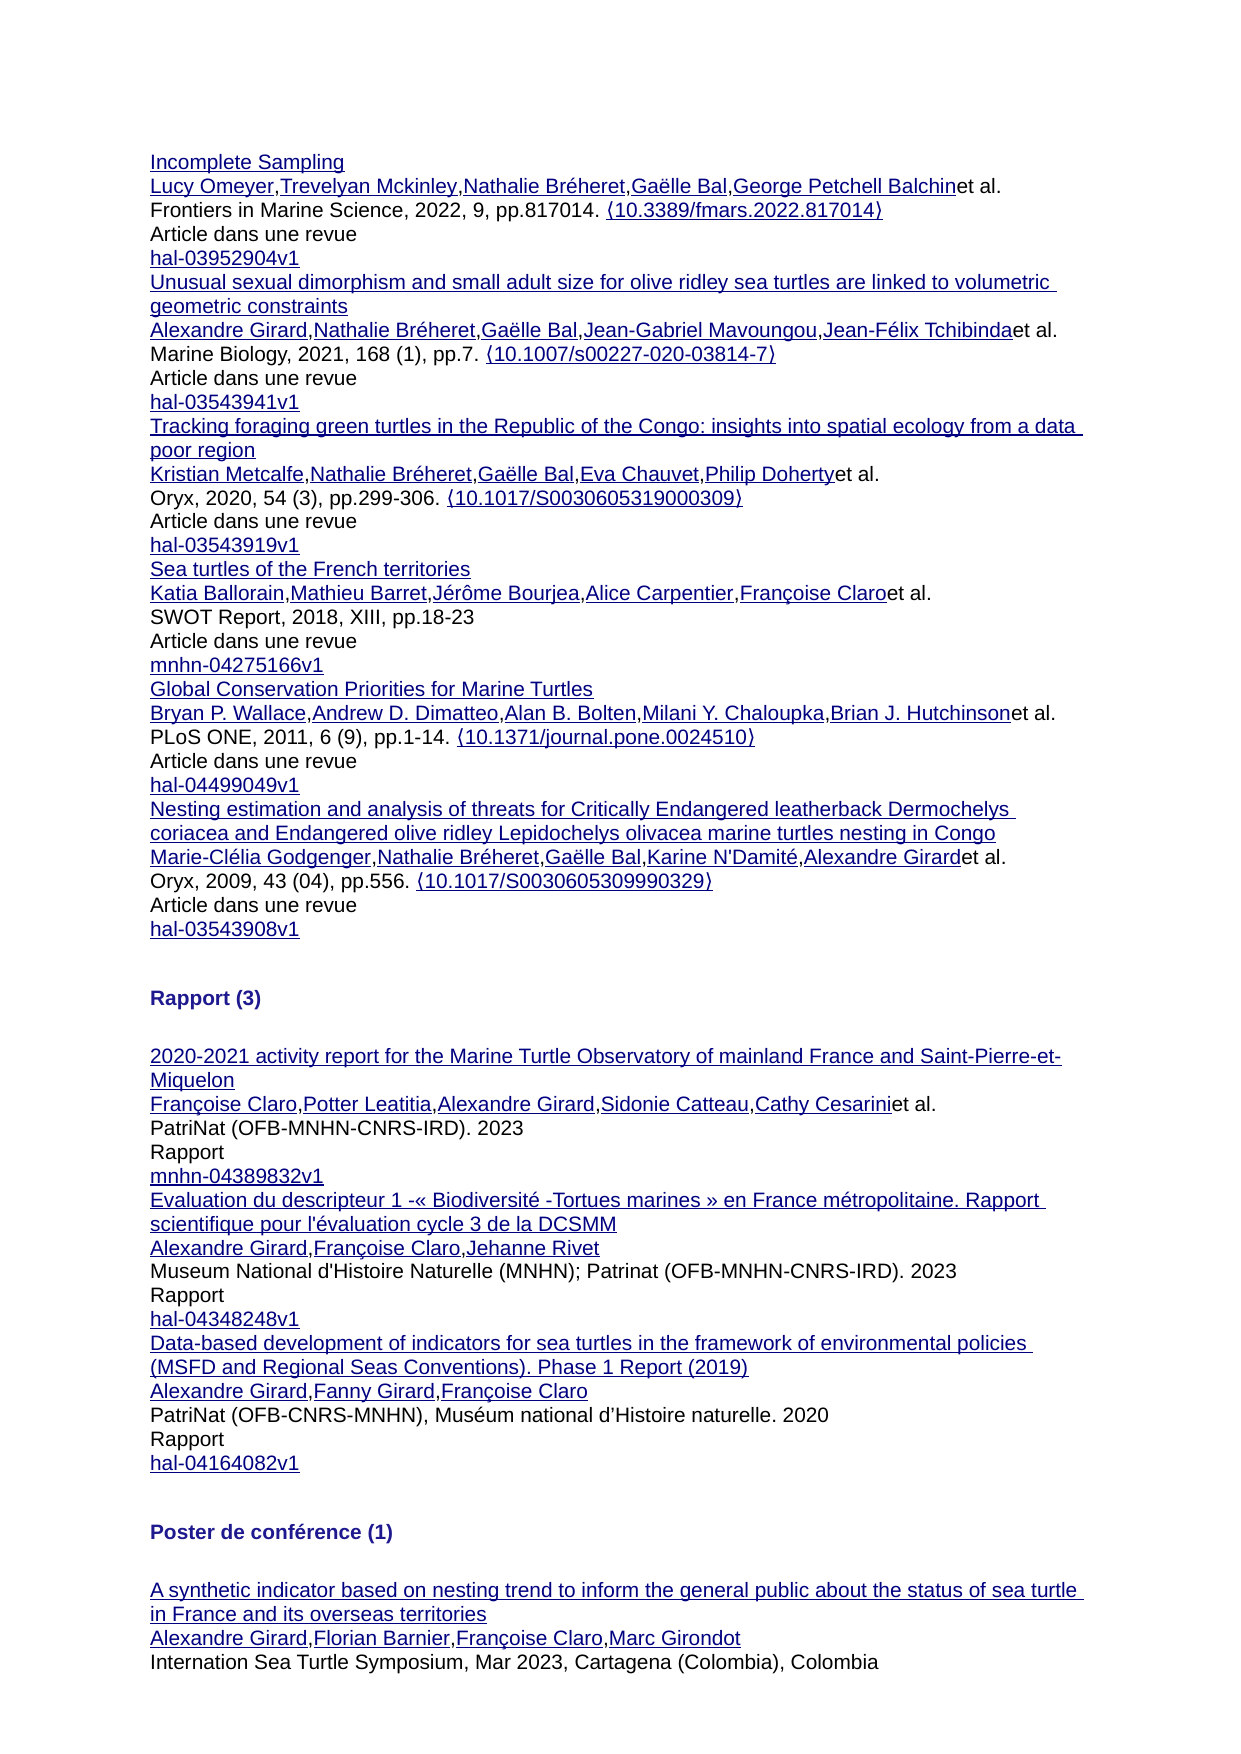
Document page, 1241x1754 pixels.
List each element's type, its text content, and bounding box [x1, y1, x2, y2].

subtitle Rapport (3) [150, 985, 1090, 1009]
subtitle Poster de conférence (1) [150, 1520, 1090, 1544]
table_cell Data-based development of indicators for sea turtles in the framework of environmental policies (MSFD and Regional Seas Conventions). Phase 1 Report (2019) Alexandre Girard,Fanny Girard,Françoise Claro PatriNat (OFB-CNRS-MNHN), Muséum national d’Histoire naturelle. 2020 Rapport hal-04164082v1 [150, 1331, 1090, 1475]
table_cell Global Conservation Priorities for Marine Turtles Bryan P. Wallace,Andrew D. Dimatteo,Alan B. Bolten,Milani Y. Chaloupka,Brian J. Hutchinsonet al. PLoS ONE, 2011, 6 (9), pp.1-14. ⟨10.1371/journal.pone.0024510⟩ Article dans une revue hal-04499049v1 [150, 677, 1090, 797]
table_cell Nesting estimation and analysis of threats for Critically Endangered leatherback Dermochelys coriacea and Endangered olive ridley Lepidochelys olivacea marine turtles nesting in Congo Marie-Clélia Godgenger,Nathalie Bréheret,Gaëlle Bal,Karine N'Damité,Alexandre Girardet al. Oryx, 2009, 43 (04), pp.556. ⟨10.1017/S0030605309990329⟩ Article dans une revue hal-03543908v1 [150, 797, 1090, 941]
table_cell Sea turtles of the French territories Katia Ballorain,Mathieu Barret,Jérôme Bourjea,Alice Carpentier,Françoise Claroet al. SWOT Report, 2018, XIII, pp.18-23 Article dans une revue mnhn-04275166v1 [150, 557, 1090, 677]
table_cell Evaluation du descripteur 1 -« Biodiversité -Tortues marines » en France métropolitaine. Rapport scientifique pour l'évaluation cycle 3 de la DCSMM Alexandre Girard,Françoise Claro,Jehanne Rivet Museum National d'Histoire Naturelle (MNHN); Patrinat (OFB-MNHN-CNRS-IRD). 2023 Rapport hal-04348248v1 [150, 1188, 1090, 1331]
table_header 2020-2021 activity report for the Marine Turtle Observatory of mainland France and Saint-Pierre-et-Miquelon Françoise Claro,Potter Leatitia,Alexandre Girard,Sidonie Catteau,Cathy Cesariniet al. PatriNat (OFB-MNHN-CNRS-IRD). 2023 Rapport mnhn-04389832v1 [150, 1044, 1090, 1187]
table_cell Missing Data in Sea Turtle Population Monitoring: A Bayesian Statistical Framework Accounting for Incomplete Sampling Lucy Omeyer,Trevelyan Mckinley,Nathalie Bréheret,Gaëlle Bal,George Petchell Balchinet al. Frontiers in Marine Science, 2022, 9, pp.817014. ⟨10.3389/fmars.2022.817014⟩ Article dans une revue hal-03952904v1 [150, 150, 1090, 270]
table_cell Tracking foraging green turtles in the Republic of the Congo: insights into spatial ecology from a data poor region Kristian Metcalfe,Nathalie Bréheret,Gaëlle Bal,Eva Chauvet,Philip Dohertyet al. Oryx, 2020, 54 (3), pp.299-306. ⟨10.1017/S0030605319000309⟩ Article dans une revue hal-03543919v1 [150, 414, 1090, 557]
table_cell Unusual sexual dimorphism and small adult size for olive ridley sea turtles are linked to volumetric geometric constraints Alexandre Girard,Nathalie Bréheret,Gaëlle Bal,Jean-Gabriel Mavoungou,Jean-Félix Tchibindaet al. Marine Biology, 2021, 168 (1), pp.7. ⟨10.1007/s00227-020-03814-7⟩ Article dans une revue hal-03543941v1 [150, 270, 1090, 413]
table_header A synthetic indicator based on nesting trend to inform the general public about the status of sea turtle in France and its overseas territories Alexandre Girard,Florian Barnier,Françoise Claro,Marc Girondot Internation Sea Turtle Symposium, Mar 2023, Cartagena (Colombia), Colombia [150, 1578, 1090, 1674]
